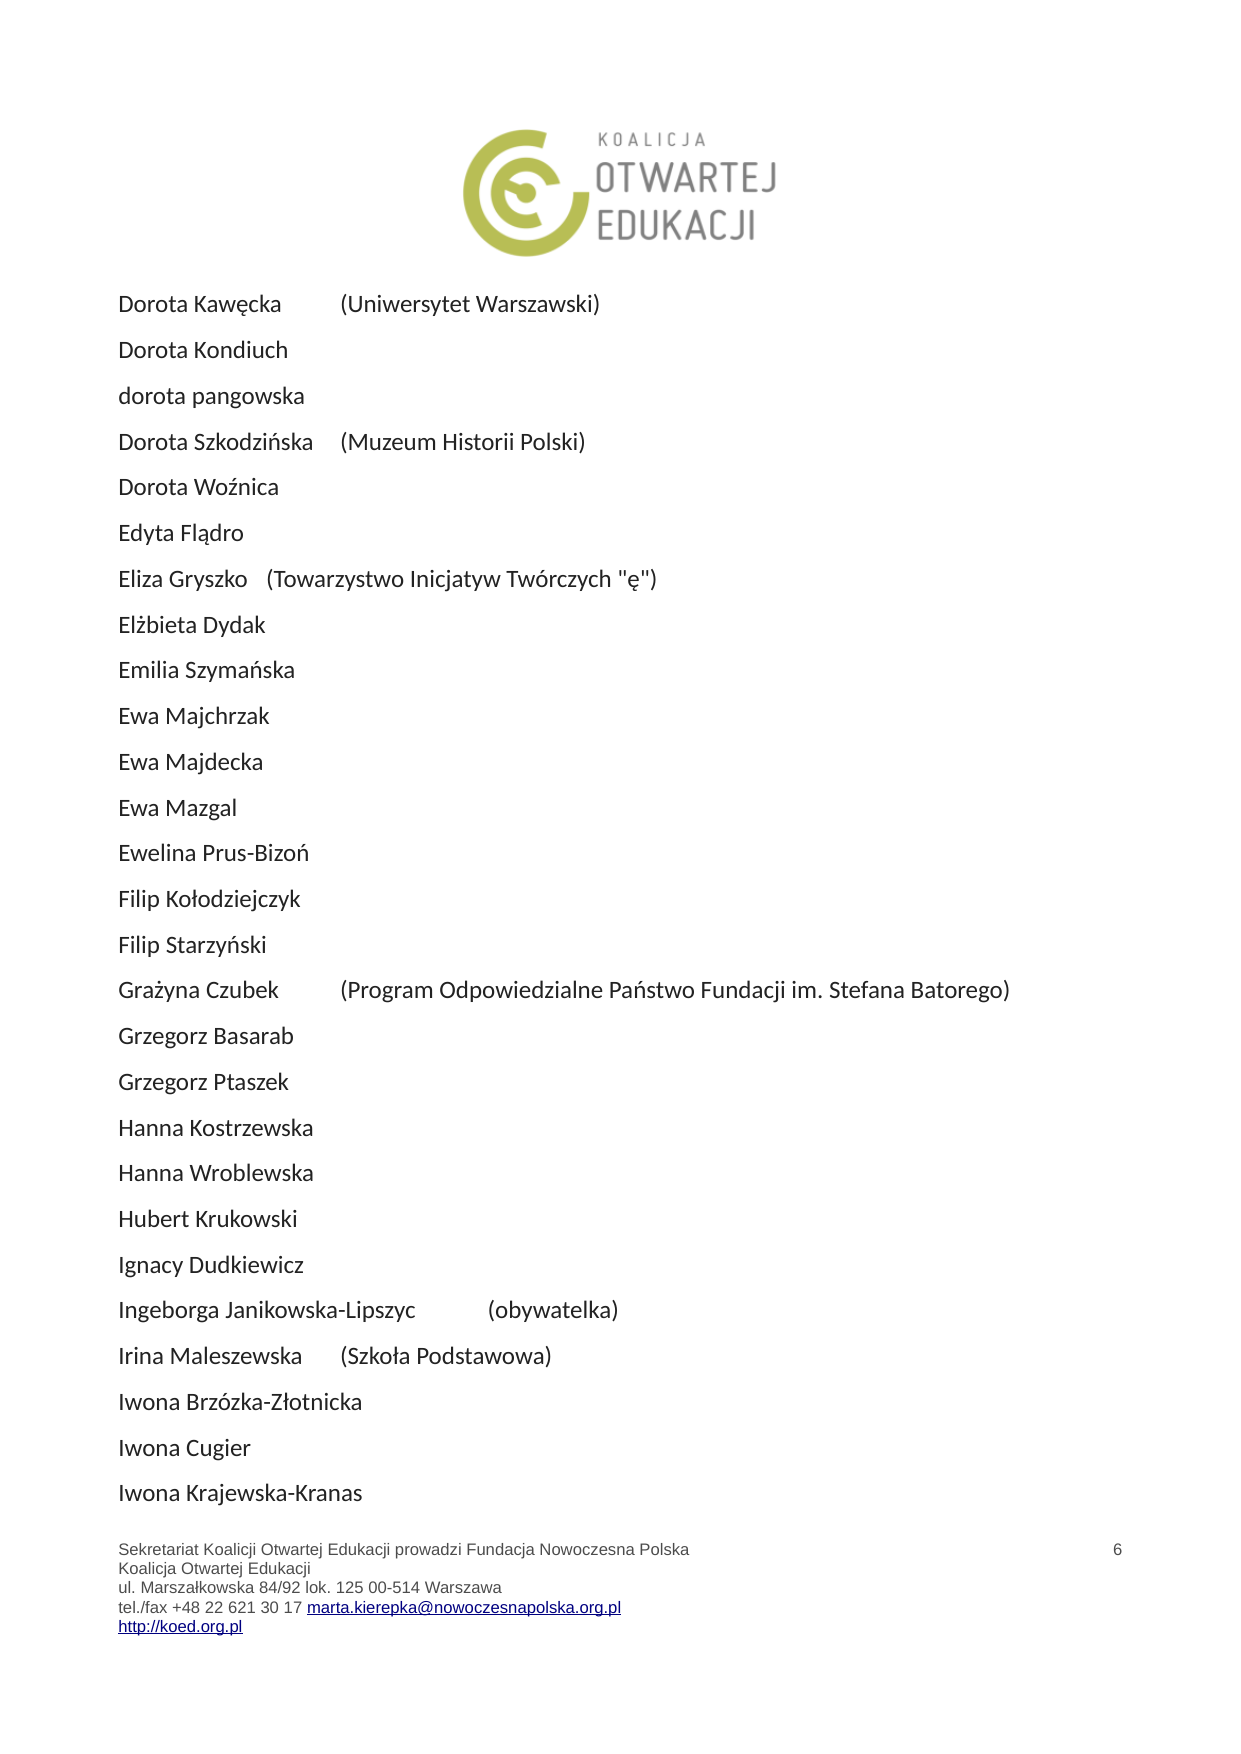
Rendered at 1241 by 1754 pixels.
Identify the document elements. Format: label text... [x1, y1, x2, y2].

text Iwona Brzózka-Złotnicka [118, 1386, 1122, 1417]
text Grażyna Czubek (Program Odpowiedzialne Państwo Fundacji im. Stefana Batorego) [118, 974, 1122, 1005]
text Filip Starzyński [118, 929, 1122, 959]
text Grzegorz Basarab [118, 1020, 1122, 1051]
text Dorota Woźnica [118, 472, 1122, 502]
text Ingeborga Janikowska-Lipszyc (obywatelka) [118, 1295, 1122, 1325]
text Irina Maleszewska (Szkoła Podstawowa) [118, 1340, 1122, 1371]
text Hanna Kostrzewska [118, 1112, 1122, 1142]
text Iwona Cugier [118, 1432, 1122, 1462]
picture [461, 128, 779, 258]
text Edyta Flądro [118, 517, 1122, 548]
text Dorota Kawęcka (Uniwersytet Warszawski) [118, 289, 1122, 319]
text dorota pangowska [118, 380, 1122, 411]
text Hubert Krukowski [118, 1203, 1122, 1234]
text Ignacy Dudkiewicz [118, 1249, 1122, 1279]
text Ewa Majchrzak [118, 700, 1122, 731]
text Dorota Szkodzińska (Muzeum Historii Polski) [118, 426, 1122, 456]
text Iwona Krajewska-Kranas [118, 1478, 1122, 1508]
text Eliza Gryszko (Towarzystwo Inicjatyw Twórczych "ę") [118, 563, 1122, 593]
text Grzegorz Ptaszek [118, 1066, 1122, 1097]
text Emilia Szymańska [118, 654, 1122, 685]
text Ewa Majdecka [118, 746, 1122, 776]
text Hanna Wroblewska [118, 1157, 1122, 1188]
text Dorota Kondiuch [118, 334, 1122, 365]
text Ewelina Prus-Bizoń [118, 837, 1122, 868]
text Filip Kołodziejczyk [118, 883, 1122, 914]
text Ewa Mazgal [118, 792, 1122, 822]
text Elżbieta Dydak [118, 609, 1122, 639]
